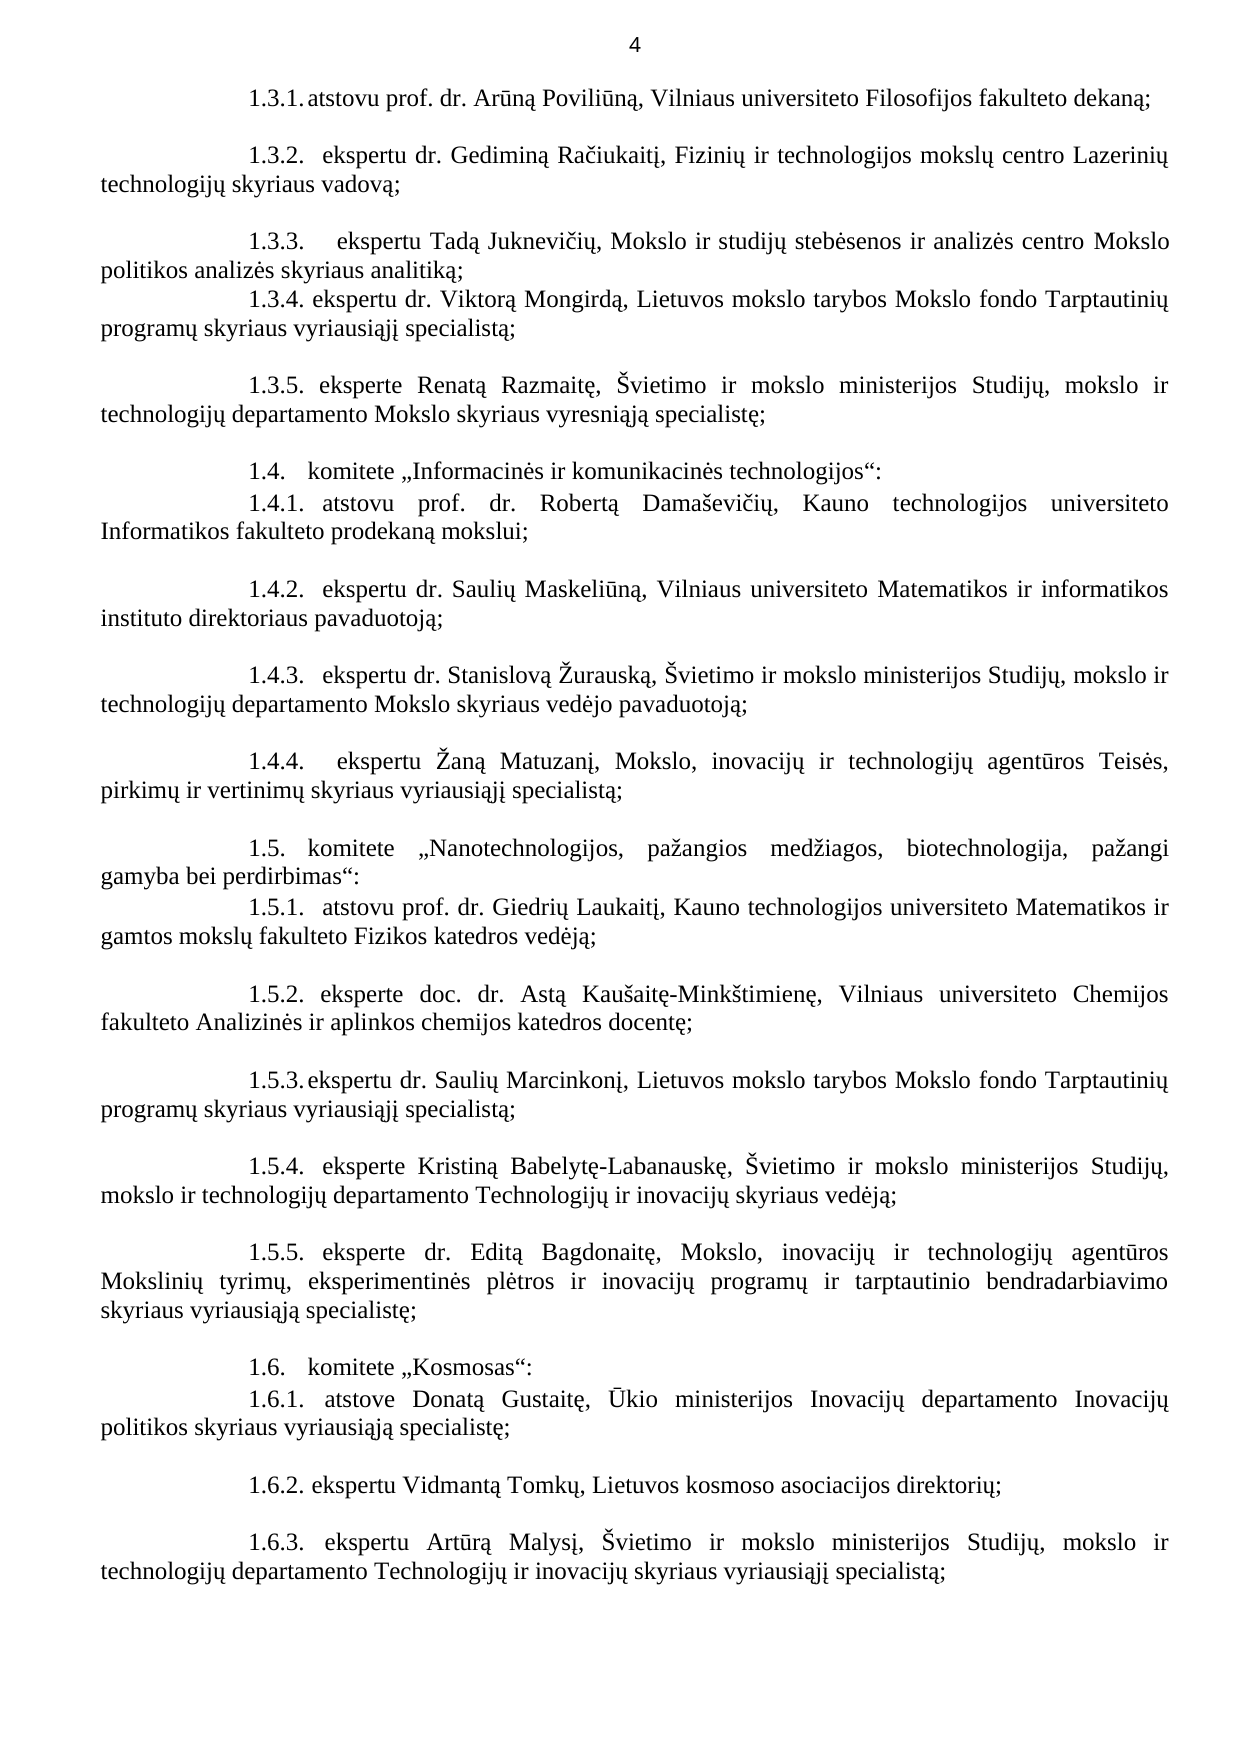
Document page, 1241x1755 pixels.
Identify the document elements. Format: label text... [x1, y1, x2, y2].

text 1.5.2. eksperte doc. dr. Astą Kaušaitę-Minkštimienę, Vilniaus universiteto Chemijos fakulteto Analizinės ir aplinkos chemijos katedros docentę; [100, 979, 1169, 1036]
text 1.5.5. eksperte dr. Editą Bagdonaitę, Mokslo, inovacijų ir technologijų agentūros Mokslinių tyrimų, eksperimentinės plėtros ir inovacijų programų ir tarptautinio bendradarbiavimo skyriaus vyriausiąją specialistę; [100, 1237, 1169, 1324]
text 1.6.2. ekspertu Vidmantą Tomkų, Lietuvos kosmoso asociacijos direktorių; [248, 1470, 1169, 1499]
text 1.4.3. ekspertu dr. Stanislovą Žurauską, Švietimo ir mokslo ministerijos Studijų, mokslo ir technologijų departamento Mokslo skyriaus vedėjo pavaduotoją; [100, 660, 1169, 718]
text 1.3.1. atstovu prof. dr. Arūną Poviliūną, Vilniaus universiteto Filosofijos fakulteto dekaną; [100, 83, 1169, 111]
text 1.4. komitete „Informacinės ir komunikacinės technologijos“: [248, 456, 1169, 485]
text 1.5. komitete „Nanotechnologijos, pažangios medžiagos, biotechnologija, pažangi gamyba bei perdirbimas“: [100, 833, 1169, 890]
text 1.5.4. eksperte Kristiną Babelytę-Labanauskę, Švietimo ir mokslo ministerijos Studijų, mokslo ir technologijų departamento Technologijų ir inovacijų skyriaus vedėją; [100, 1151, 1169, 1209]
text 1.4.2. ekspertu dr. Saulių Maskeliūną, Vilniaus universiteto Matematikos ir informatikos instituto direktoriaus pavaduotoją; [100, 574, 1169, 631]
text 1.3.4. ekspertu dr. Viktorą Mongirdą, Lietuvos mokslo tarybos Mokslo fondo Tarptautinių programų skyriaus vyriausiąjį specialistą; [100, 284, 1169, 341]
text 1.5.3. ekspertu dr. Saulių Marcinkonį, Lietuvos mokslo tarybos Mokslo fondo Tarptautinių programų skyriaus vyriausiąjį specialistą; [100, 1065, 1169, 1122]
text 1.6.1. atstove Donatą Gustaitę, Ūkio ministerijos Inovacijų departamento Inovacijų politikos skyriaus vyriausiąją specialistę; [100, 1384, 1169, 1441]
text 1.3.3. ekspertu Tadą Juknevičių, Mokslo ir studijų stebėsenos ir analizės centro Mokslo politikos analizės skyriaus analitiką; [100, 226, 1169, 284]
text 1.4.1. atstovu prof. dr. Robertą Damaševičių, Kauno technologijos universiteto Informatikos fakulteto prodekaną mokslui; [100, 488, 1169, 545]
text 1.3.5. eksperte Renatą Razmaitę, Švietimo ir mokslo ministerijos Studijų, mokslo ir technologijų departamento Mokslo skyriaus vyresniąją specialistę; [100, 370, 1169, 428]
text 1.4.4. ekspertu Žaną Matuzanį, Mokslo, inovacijų ir technologijų agentūros Teisės, pirkimų ir vertinimų skyriaus vyriausiąjį specialistą; [100, 746, 1169, 804]
text 1.3.2. ekspertu dr. Gediminą Račiukaitį, Fizinių ir technologijos mokslų centro Lazerinių technologijų skyriaus vadovą; [100, 140, 1169, 198]
text 1.5.1. atstovu prof. dr. Giedrių Laukaitį, Kauno technologijos universiteto Matematikos ir gamtos mokslų fakulteto Fizikos katedros vedėją; [100, 892, 1169, 950]
text 1.6. komitete „Kosmosas“: [248, 1352, 1169, 1381]
text 1.6.3. ekspertu Artūrą Malysį, Švietimo ir mokslo ministerijos Studijų, mokslo ir technologijų departamento Technologijų ir inovacijų skyriaus vyriausiąjį specialistą; [100, 1527, 1169, 1585]
